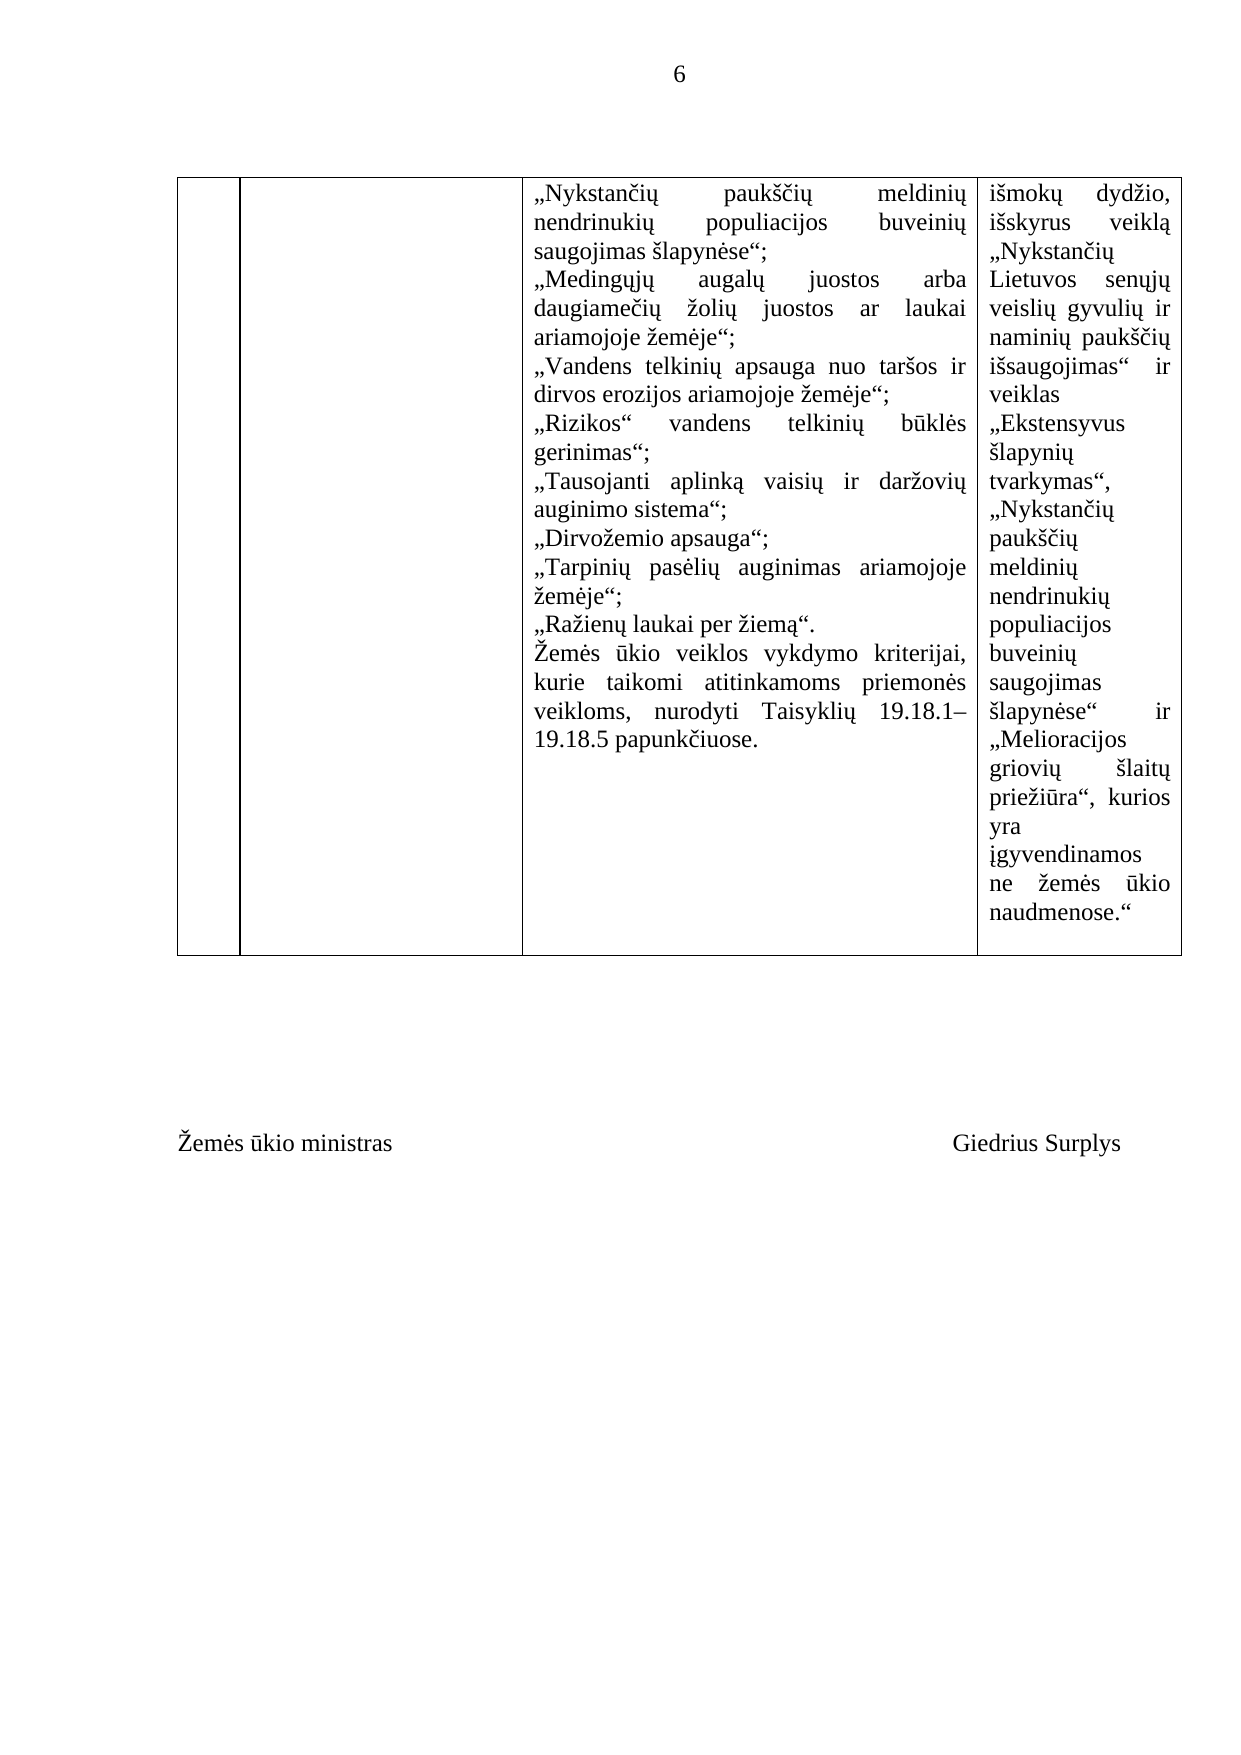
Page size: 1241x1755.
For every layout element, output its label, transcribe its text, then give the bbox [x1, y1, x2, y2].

table_header išmokų dydžio, išskyrus veiklą „Nykstančių Lietuvos senųjų veislių gyvulių ir naminių paukščių išsaugojimas“ ir veiklas „Ekstensyvus šlapynių tvarkymas“, „Nykstančių paukščių meldinių nendrinukių populiacijos buveinių saugojimas šlapynėse“ ir „Melioracijos griovių šlaitų priežiūra“, kurios yra įgyvendinamos ne žemės ūkio naudmenose.“ [978, 178, 1181, 954]
text Žemės ūkio ministras Giedrius Surplys [177, 1128, 1122, 1157]
table_header „Nykstančių paukščių meldinių nendrinukių populiacijos buveinių saugojimas šlapynėse“; „Medingųjų augalų juostos arba daugiamečių žolių juostos ar laukai ariamojoje žemėje“; „Vandens telkinių apsauga nuo taršos ir dirvos erozijos ariamojoje žemėje“; „Rizikos“ vandens telkinių būklės gerinimas“; „Tausojanti aplinką vaisių ir daržovių auginimo sistema“; „Dirvožemio apsauga“; „Tarpinių pasėlių auginimas ariamojoje žemėje“; „Ražienų laukai per žiemą“. Žemės ūkio veiklos vykdymo kriterijai, kurie taikomi atitinkamoms priemonės veikloms, nurodyti Taisyklių 19.18.1–19.18.5 papunkčiuose. [523, 178, 977, 954]
table_header [241, 178, 522, 954]
table_header [178, 178, 239, 954]
